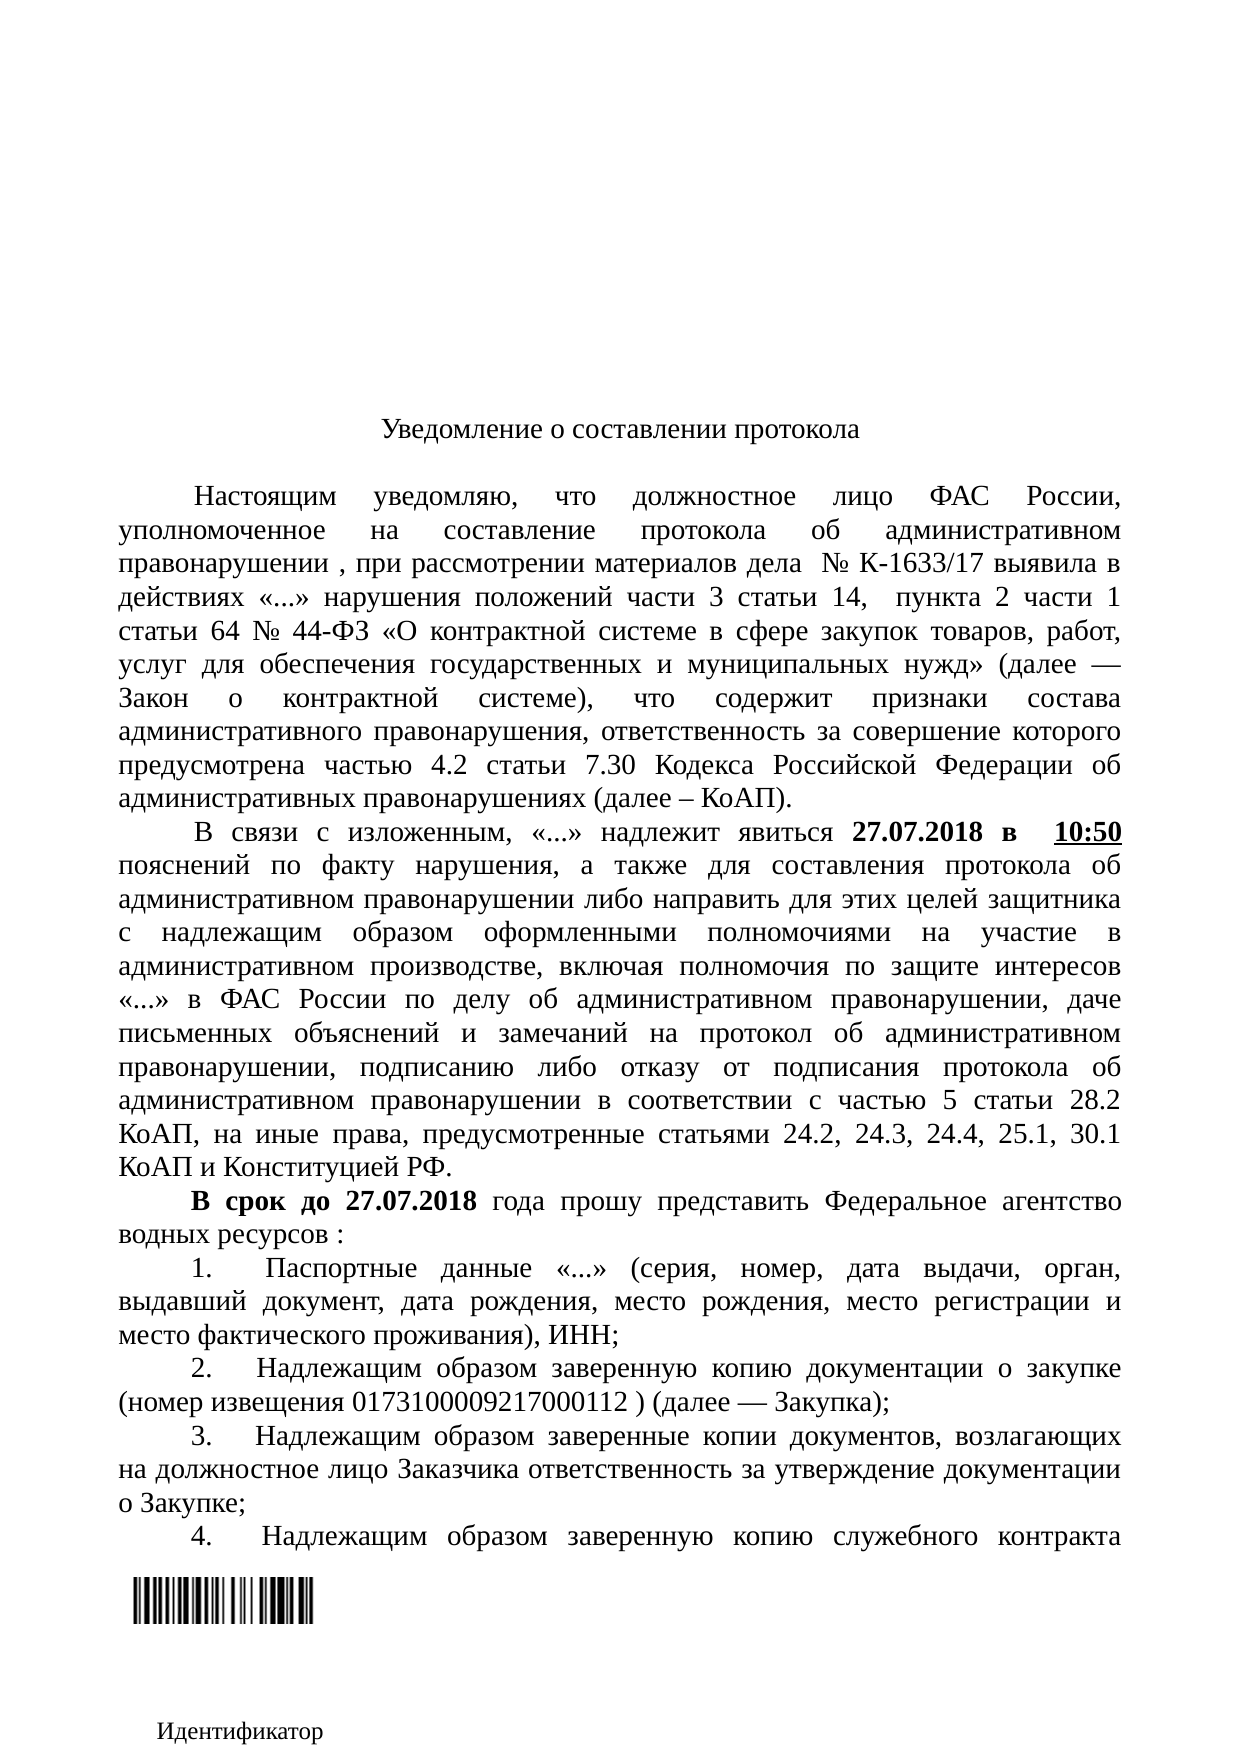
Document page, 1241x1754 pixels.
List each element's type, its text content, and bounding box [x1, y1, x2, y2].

text 4. Надлежащим образом заверенную копию служебного контракта [118, 1518, 1122, 1552]
picture [118, 1577, 331, 1624]
text Уведомление о составлении протокола [118, 411, 1122, 445]
text В связи с изложенным, «...» надлежит явиться 27.07.2018 в 10:50 пояснений по факту нарушения, а также для составления протокола об административном правонарушении либо направить для этих целей защитника с надлежащим образом оформленными полномочиями на участие в административном производстве, включая полномочия по защите интересов «...» в ФАС России по делу об административном правонарушении, даче письменных объяснений и замечаний на протокол об административном правонарушении, подписанию либо отказу от подписания протокола об административном правонарушении в соответствии с частью 5 статьи 28.2 КоАП, на иные права, предусмотренные статьями 24.2, 24.3, 24.4, 25.1, 30.1 КоАП и Конституцией РФ. [118, 814, 1122, 1183]
text 3. Надлежащим образом заверенные копии документов, возлагающих на должностное лицо Заказчика ответственность за утверждение документации о Закупке; [118, 1418, 1122, 1518]
text В срок до 27.07.2018 года прошу представить Федеральное агентство водных ресурсов : [118, 1183, 1122, 1250]
text Настоящим уведомляю, что должностное лицо ФАС России, уполномоченное на составление протокола об административном правонарушении , при рассмотрении материалов дела № К-1633/17 выявила в действиях «...» нарушения положений части 3 статьи 14, пункта 2 части 1 статьи 64 № 44-ФЗ «О контрактной системе в сфере закупок товаров, работ, услуг для обеспечения государственных и муниципальных нужд» (далее — Закон о контрактной системе), что содержит признаки состава административного правонарушения, ответственность за совершение которого предусмотрена частью 4.2 статьи 7.30 Кодекса Российской Федерации об административных правонарушениях (далее – КоАП). [118, 478, 1122, 814]
text 1. Паспортные данные «...» (серия, номер, дата выдачи, орган, выдавший документ, дата рождения, место рождения, место регистрации и место фактического проживания), ИНН; [118, 1250, 1122, 1351]
text 2. Надлежащим образом заверенную копию документации о закупке (номер извещения 0173100009217000112 ) (далее — Закупка); [118, 1351, 1122, 1418]
